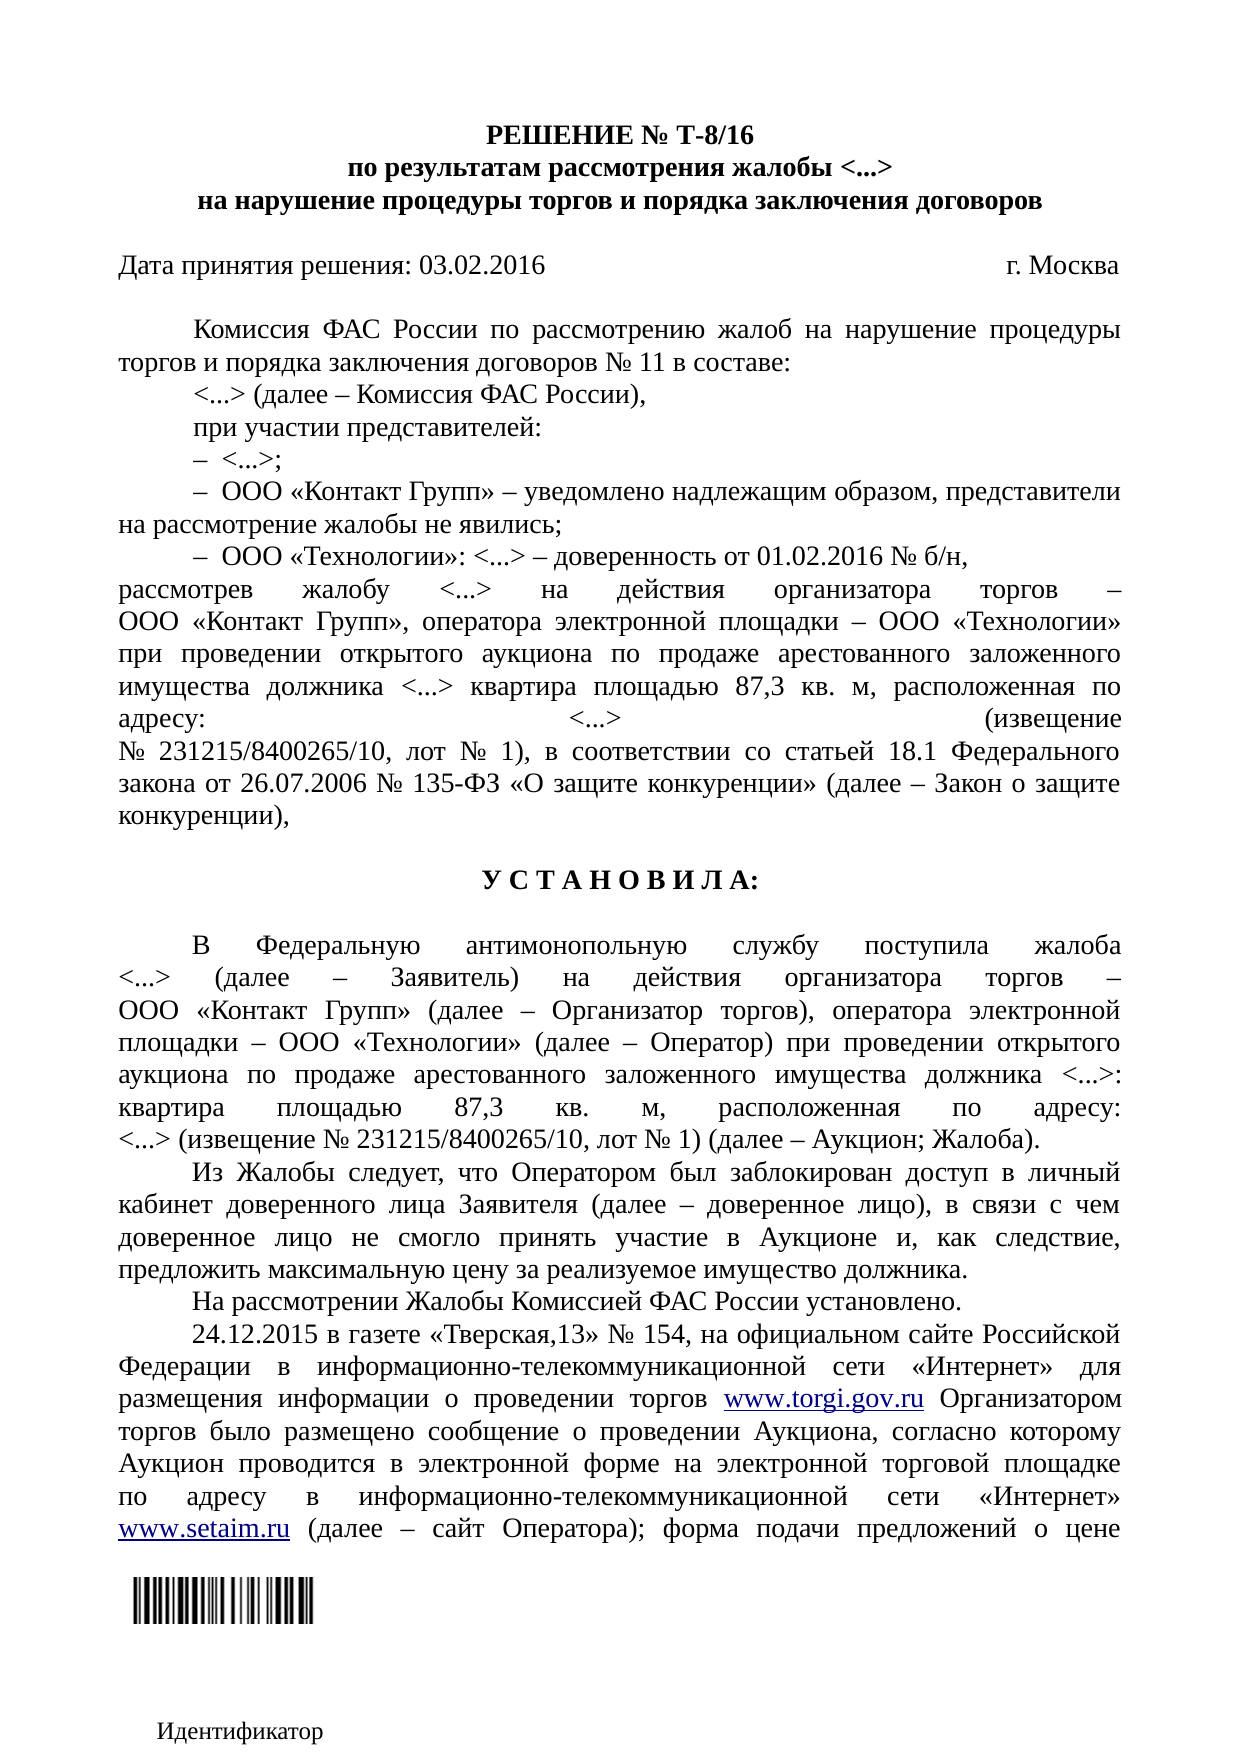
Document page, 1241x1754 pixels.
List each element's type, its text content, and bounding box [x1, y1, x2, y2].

text РЕШЕНИЕ № Т-8/16 [118, 118, 1122, 151]
text 24.12.2015 в газете «Тверская,13» № 154, на официальном сайте Российской Федерации в информационно-телекоммуникационной сети «Интернет» для размещения информации о проведении торгов www.torgi.gov.ru Организатором торгов было размещено сообщение о проведении Аукциона, согласно которому Аукцион проводится в электронной форме на электронной торговой площадке по адресу в информационно-телекоммуникационной сети «Интернет» www.setaim.ru (далее – сайт Оператора); форма подачи предложений о цене [118, 1317, 1122, 1543]
text В Федеральную антимонопольную службу поступила жалоба <...> (далее – Заявитель) на действия организатора торгов – ООО «Контакт Групп» (далее – Организатор торгов), оператора электронной площадки – ООО «Технологии» (далее – Оператор) при проведении открытого аукциона по продаже арестованного заложенного имущества должника <...>: квартира площадью 87,3 кв. м, расположенная по адресу: <...> (извещение № 231215/8400265/10, лот № 1) (далее – Аукцион; Жалоба). [118, 928, 1122, 1155]
text <...> (далее – Комиссия ФАС России), [118, 377, 1122, 410]
text У С Т А Н О В И Л А: [118, 863, 1122, 896]
text – ООО «Технологии»: <...> – доверенность от 01.02.2016 № б/н, [118, 539, 1122, 572]
text Дата принятия решения: 03.02.2016 г. Москва [118, 248, 1122, 280]
text – ООО «Контакт Групп» – уведомлено надлежащим образом, представители на рассмотрение жалобы не явились; [118, 474, 1122, 539]
text – <...>; [118, 442, 1122, 474]
text по результатам рассмотрения жалобы <...> [118, 151, 1122, 183]
text Из Жалобы следует, что Оператором был заблокирован доступ в личный кабинет доверенного лица Заявителя (далее – доверенное лицо), в связи с чем доверенное лицо не смогло принять участие в Аукционе и, как следствие, предложить максимальную цену за реализуемое имущество должника. [118, 1155, 1122, 1284]
text Комиссия ФАС России по рассмотрению жалоб на нарушение процедуры торгов и порядка заключения договоров № 11 в составе: [118, 312, 1122, 377]
picture [118, 1577, 331, 1624]
text рассмотрев жалобу <...> на действия организатора торгов – ООО «Контакт Групп», оператора электронной площадки – ООО «Технологии» при проведении открытого аукциона по продаже арестованного заложенного имущества должника <...> квартира площадью 87,3 кв. м, расположенная по адресу: <...> (извещение № 231215/8400265/10, лот № 1), в соответствии со статьей 18.1 Федерального закона от 26.07.2006 № 135-ФЗ «О защите конкуренции» (далее – Закон о защите конкуренции), [118, 572, 1122, 831]
text при участии представителей: [118, 410, 1122, 442]
text на нарушение процедуры торгов и порядка заключения договоров [118, 183, 1122, 215]
text На рассмотрении Жалобы Комиссией ФАС России установлено. [118, 1284, 1122, 1317]
